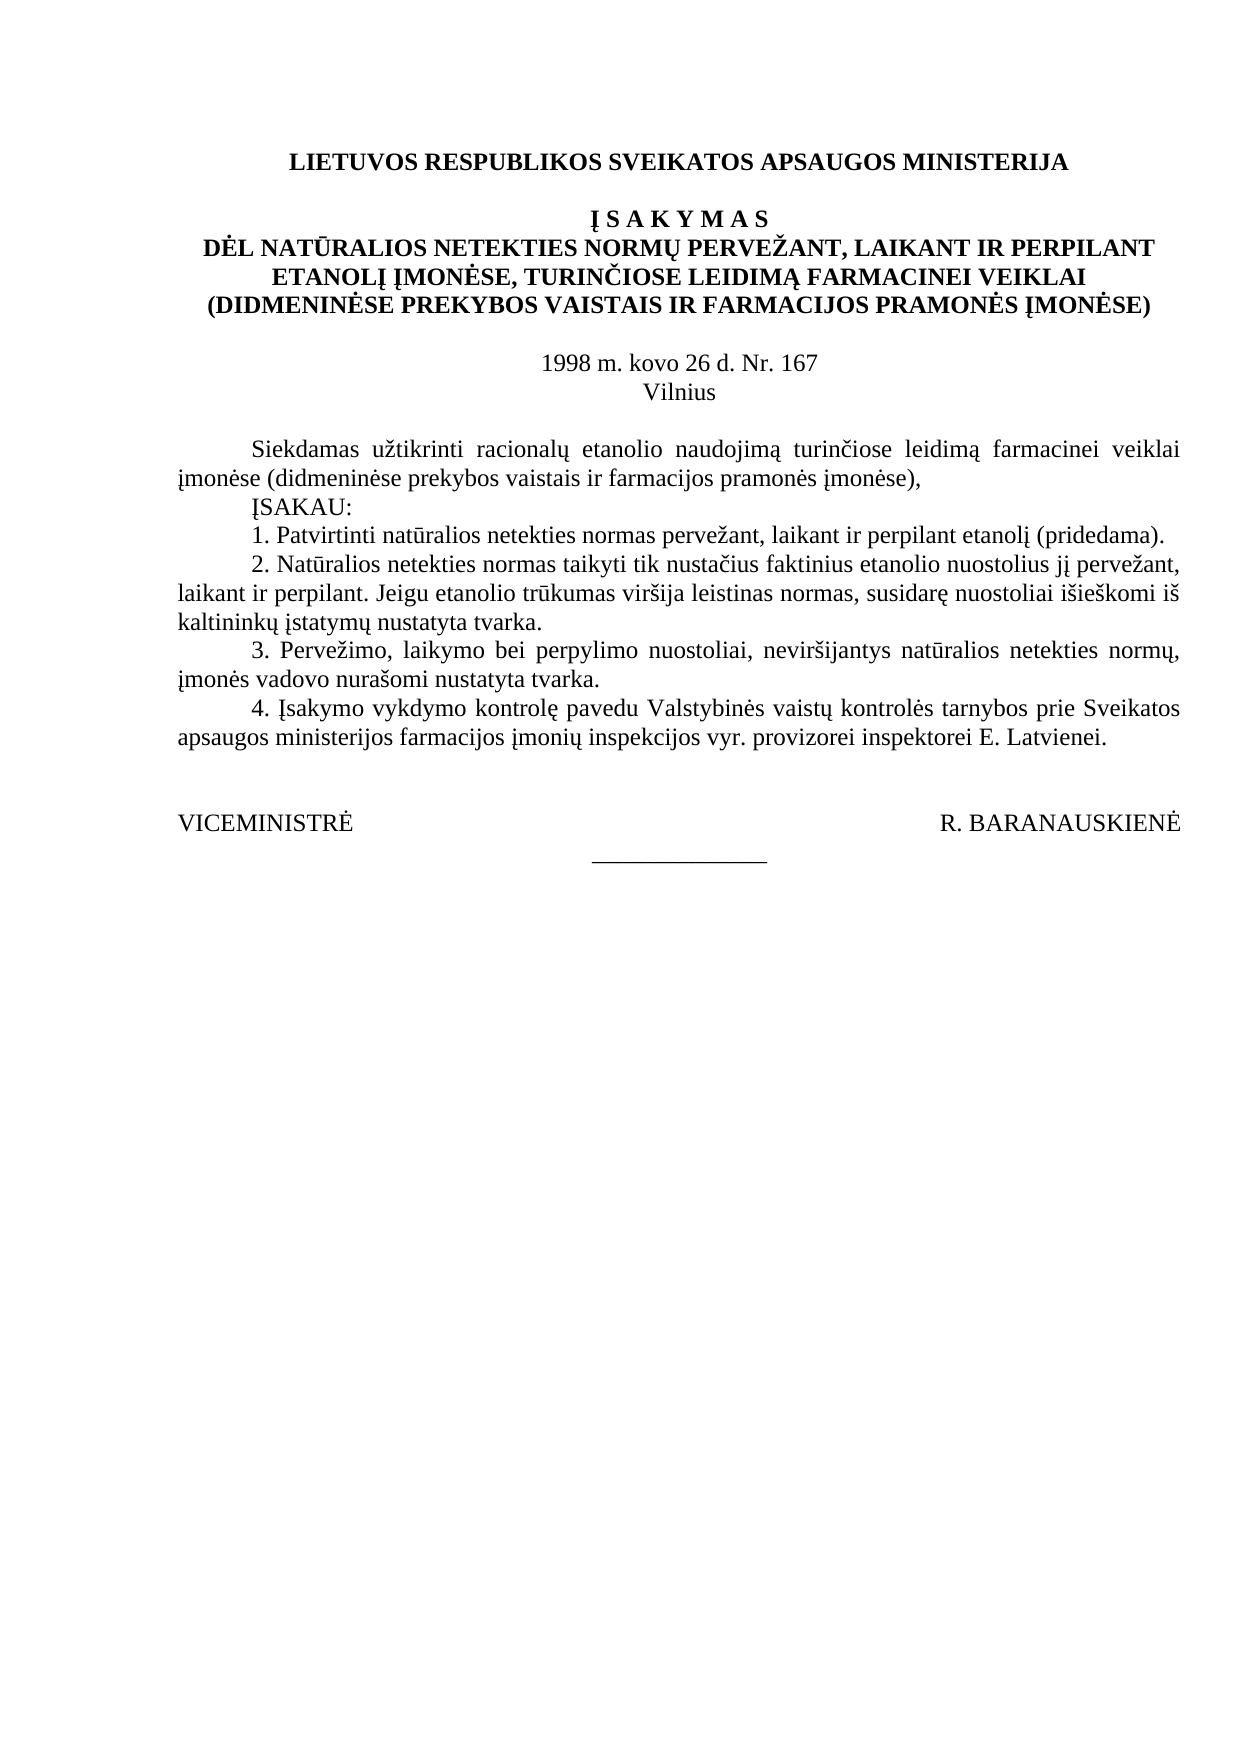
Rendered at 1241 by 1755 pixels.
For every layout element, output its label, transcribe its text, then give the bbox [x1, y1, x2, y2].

text DĖL NATŪRALIOS NETEKTIES NORMŲ PERVEŽANT, LAIKANT IR PERPILANT ETANOLĮ ĮMONĖSE, TURINČIOSE LEIDIMĄ FARMACINEI VEIKLAI (DIDMENINĖSE PREKYBOS VAISTAIS IR FARMACIJOS PRAMONĖS ĮMONĖSE) [177, 233, 1181, 319]
text ______________ [177, 837, 1181, 866]
text 4. Įsakymo vykdymo kontrolę pavedu Valstybinės vaistų kontrolės tarnybos prie Sveikatos apsaugos ministerijos farmacijos įmonių inspekcijos vyr. provizorei inspektorei E. Latvienei. [177, 693, 1181, 751]
text Siekdamas užtikrinti racionalų etanolio naudojimą turinčiose leidimą farmacinei veiklai įmonėse (didmeninėse prekybos vaistais ir farmacijos pramonės įmonėse), [177, 434, 1181, 492]
text 3. Pervežimo, laikymo bei perpylimo nuostoliai, neviršijantys natūralios netekties normų, įmonės vadovo nurašomi nustatyta tvarka. [177, 636, 1181, 693]
text 1998 m. kovo 26 d. Nr. 167 [177, 348, 1181, 377]
text LIETUVOS RESPUBLIKOS SVEIKATOS APSAUGOS MINISTERIJA [177, 147, 1181, 176]
text ĮSAKAU: [177, 492, 1181, 521]
text 2. Natūralios netekties normas taikyti tik nustačius faktinius etanolio nuostolius jį pervežant, laikant ir perpilant. Jeigu etanolio trūkumas viršija leistinas normas, susidarę nuostoliai išieškomi iš kaltininkų įstatymų nustatyta tvarka. [177, 549, 1181, 636]
text 1. Patvirtinti natūralios netekties normas pervežant, laikant ir perpilant etanolį (pridedama). [177, 521, 1181, 549]
text VICEMINISTRĖ R. BARANAUSKIENĖ [177, 808, 1181, 837]
text Į S A K Y M A S [177, 204, 1181, 233]
text Vilnius [177, 377, 1181, 406]
